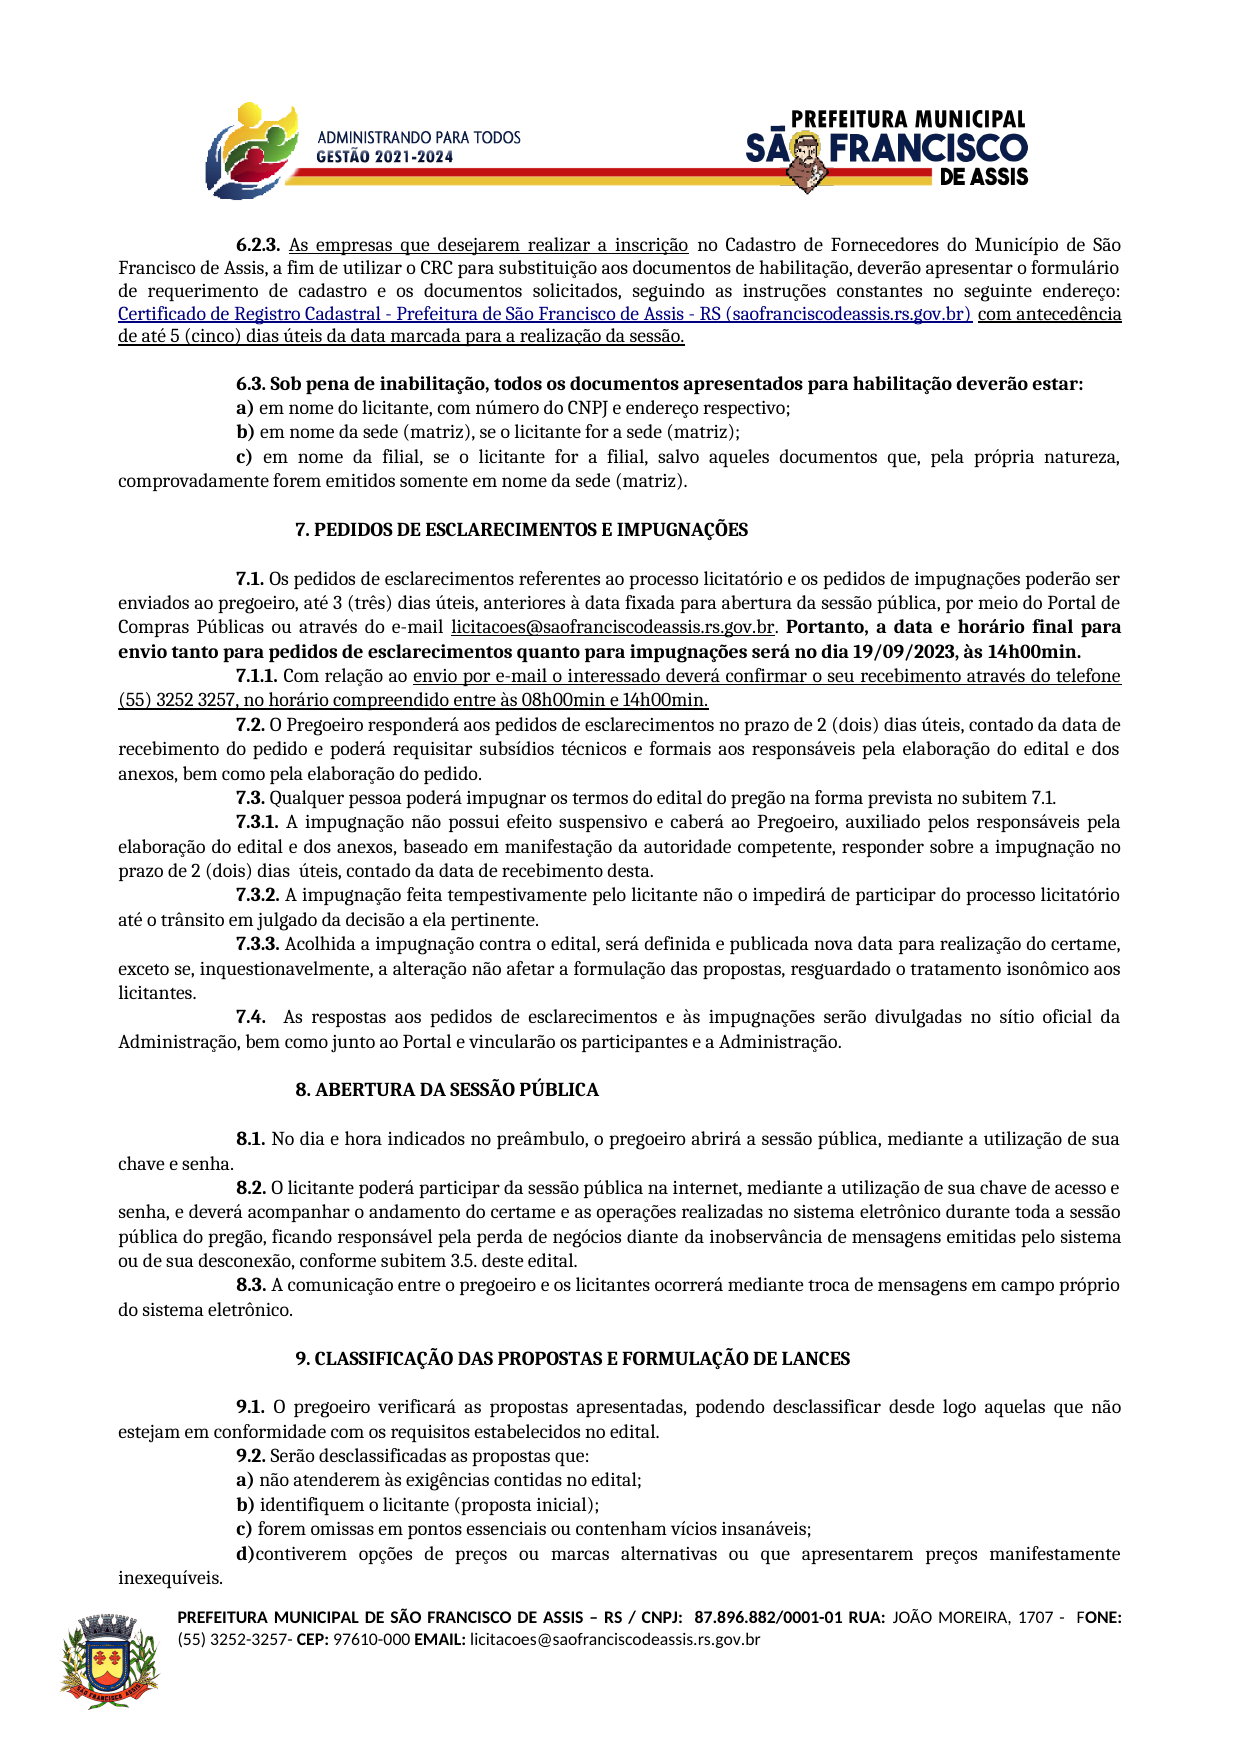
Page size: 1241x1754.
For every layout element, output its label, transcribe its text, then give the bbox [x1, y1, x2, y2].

text 7.1. Os pedidos de esclarecimentos referentes ao processo licitatório e os pedidos de impugnações poderão ser enviados ao pregoeiro, até 3 (três) dias úteis, anteriores à data fixada para abertura da sessão pública, por meio do Portal de Compras Públicas ou através do e-mail licitacoes@saofranciscodeassis.rs.gov.br. Portanto, a data e horário final para envio tanto para pedidos de esclarecimentos quanto para impugnações será no dia 19/09/2023, às 14h00min. [118, 567, 1122, 663]
text b) identifiquem o licitante (proposta inicial); [118, 1493, 1122, 1516]
text c) forem omissas em pontos essenciais ou contenham vícios insanáveis; [118, 1518, 1122, 1541]
text 9.1. O pregoeiro verificará as propostas apresentadas, podendo desclassificar desde logo aquelas que não estejam em conformidade com os requisitos estabelecidos no edital. [118, 1396, 1122, 1443]
text 8. ABERTURA DA SESSÃO PÚBLICA [118, 1079, 1122, 1102]
text 7. PEDIDOS DE ESCLARECIMENTOS E IMPUGNAÇÕES [118, 518, 1122, 541]
text 8.2. O licitante poderá participar da sessão pública na internet, mediante a utilização de sua chave de acesso e senha, e deverá acompanhar o andamento do certame e as operações realizadas no sistema eletrônico durante toda a sessão pública do pregão, ficando responsável pela perda de negócios diante da inobservância de mensagens emitidas pelo sistema ou de sua desconexão, conforme subitem 3.5. deste edital. [118, 1177, 1122, 1272]
text 8.3. A comunicação entre o pregoeiro e os licitantes ocorrerá mediante troca de mensagens em campo próprio do sistema eletrônico. [118, 1274, 1122, 1321]
text 6.2.3. As empresas que desejarem realizar a inscrição no Cadastro de Fornecedores do Município de São Francisco de Assis, a fim de utilizar o CRC para substituição aos documentos de habilitação, deverão apresentar o formulário de requerimento de cadastro e os documentos solicitados, seguindo as instruções constantes no seguinte endereço: Certificado de Registro Cadastral - Prefeitura de São Francisco de Assis - RS (saofranciscodeassis.rs.gov.br) com antecedência de até 5 (cinco) dias úteis da data marcada para a realização da sessão. [118, 234, 1122, 348]
text 7.4. As respostas aos pedidos de esclarecimentos e às impugnações serão divulgadas no sítio oficial da Administração, bem como junto ao Portal e vincularão os participantes e a Administração. [118, 1006, 1122, 1053]
text 7.3. Qualquer pessoa poderá impugnar os termos do edital do pregão na forma prevista no subitem 7.1. [118, 787, 1122, 809]
text 7.1.1. Com relação ao envio por e-mail o interessado deverá confirmar o seu recebimento através do telefone (55) 3252 3257, no horário compreendido entre às 08h00min e 14h00min. [118, 665, 1122, 712]
text 7.2. O Pregoeiro responderá aos pedidos de esclarecimentos no prazo de 2 (dois) dias úteis, contado da data de recebimento do pedido e poderá requisitar subsídios técnicos e formais aos responsáveis pela elaboração do edital e dos anexos, bem como pela elaboração do pedido. [118, 713, 1122, 785]
text 6.3. Sob pena de inabilitação, todos os documentos apresentados para habilitação deverão estar: [118, 372, 1122, 395]
text c) em nome da filial, se o licitante for a filial, salvo aqueles documentos que, pela própria natureza, comprovadamente forem emitidos somente em nome da sede (matriz). [118, 445, 1122, 492]
text a) em nome do licitante, com número do CNPJ e endereço respectivo; [118, 397, 1122, 419]
text 9. CLASSIFICAÇÃO DAS PROPOSTAS E FORMULAÇÃO DE LANCES [118, 1347, 1122, 1370]
text 7.3.1. A impugnação não possui efeito suspensivo e caberá ao Pregoeiro, auxiliado pelos responsáveis pela elaboração do edital e dos anexos, baseado em manifestação da autoridade competente, responder sobre a impugnação no prazo de 2 (dois) dias úteis, contado da data de recebimento desta. [118, 811, 1122, 882]
text 9.2. Serão desclassificadas as propostas que: [118, 1445, 1122, 1467]
text b) em nome da sede (matriz), se o licitante for a sede (matriz); [118, 421, 1122, 444]
text 7.3.3. Acolhida a impugnação contra o edital, será definida e publicada nova data para realização do certame, exceto se, inquestionavelmente, a alteração não afetar a formulação das propostas, resguardado o tratamento isonômico aos licitantes. [118, 933, 1122, 1004]
text 7.3.2. A impugnação feita tempestivamente pelo licitante não o impedirá de participar do processo licitatório até o trânsito em julgado da decisão a ela pertinente. [118, 884, 1122, 931]
text d)contiverem opções de preços ou marcas alternativas ou que apresentarem preços manifestamente inexequíveis. [118, 1542, 1122, 1589]
text a) não atenderem às exigências contidas no edital; [118, 1469, 1122, 1492]
text 8.1. No dia e hora indicados no preâmbulo, o pregoeiro abrirá a sessão pública, mediante a utilização de sua chave e senha. [118, 1128, 1122, 1175]
